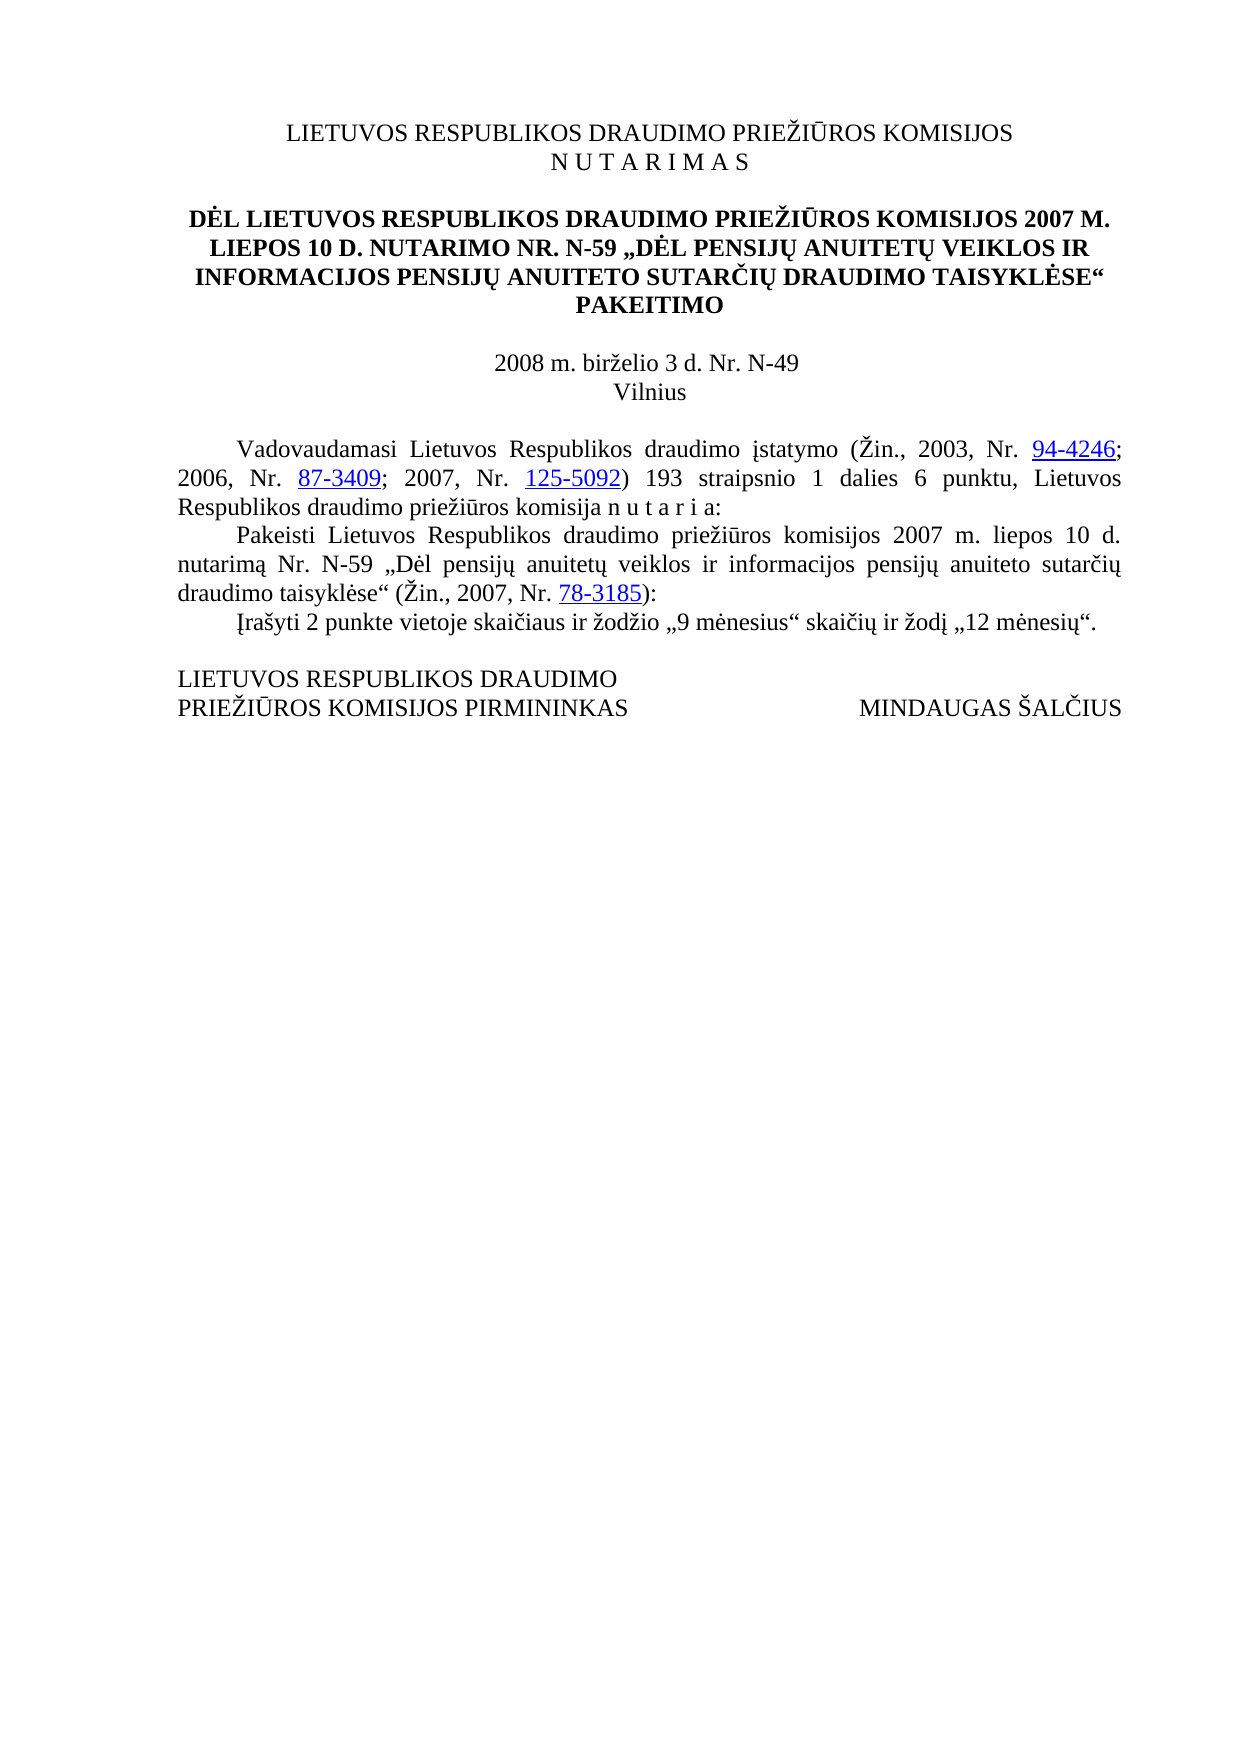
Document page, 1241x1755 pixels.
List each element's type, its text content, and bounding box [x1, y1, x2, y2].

text PRIEŽIŪROS KOMISIJOS PIRMININKAS MINDAUGAS ŠALČIUS [177, 693, 1122, 722]
text NUTARIMAS [177, 147, 1122, 176]
text DĖL LIETUVOS RESPUBLIKOS DRAUDIMO PRIEŽIŪROS KOMISIJOS 2007 M. LIEPOS 10 D. NUTARIMO NR. N-59 „DĖL PENSIJŲ ANUITETŲ VEIKLOS IR INFORMACIJOS PENSIJŲ ANUITETO SUTARČIŲ DRAUDIMO TAISYKLĖSE“ PAKEITIMO [177, 204, 1122, 319]
text Vilnius [177, 377, 1122, 406]
text LIETUVOS RESPUBLIKOS DRAUDIMO [177, 664, 1122, 693]
text 2008 m. birželio 3 d. Nr. N-49 [177, 348, 1122, 377]
text Vadovaudamasi Lietuvos Respublikos draudimo įstatymo (Žin., 2003, Nr. 94-4246; 2006, Nr. 87-3409; 2007, Nr. 125-5092) 193 straipsnio 1 dalies 6 punktu, Lietuvos Respublikos draudimo priežiūros komisija nutaria: [177, 434, 1122, 521]
text Įrašyti 2 punkte vietoje skaičiaus ir žodžio „9 mėnesius“ skaičių ir žodį „12 mėnesių“. [177, 607, 1122, 636]
text LIETUVOS RESPUBLIKOS DRAUDIMO PRIEŽIŪROS KOMISIJOS [177, 118, 1122, 147]
text Pakeisti Lietuvos Respublikos draudimo priežiūros komisijos 2007 m. liepos 10 d. nutarimą Nr. N-59 „Dėl pensijų anuitetų veiklos ir informacijos pensijų anuiteto sutarčių draudimo taisyklėse“ (Žin., 2007, Nr. 78-3185): [177, 521, 1122, 607]
